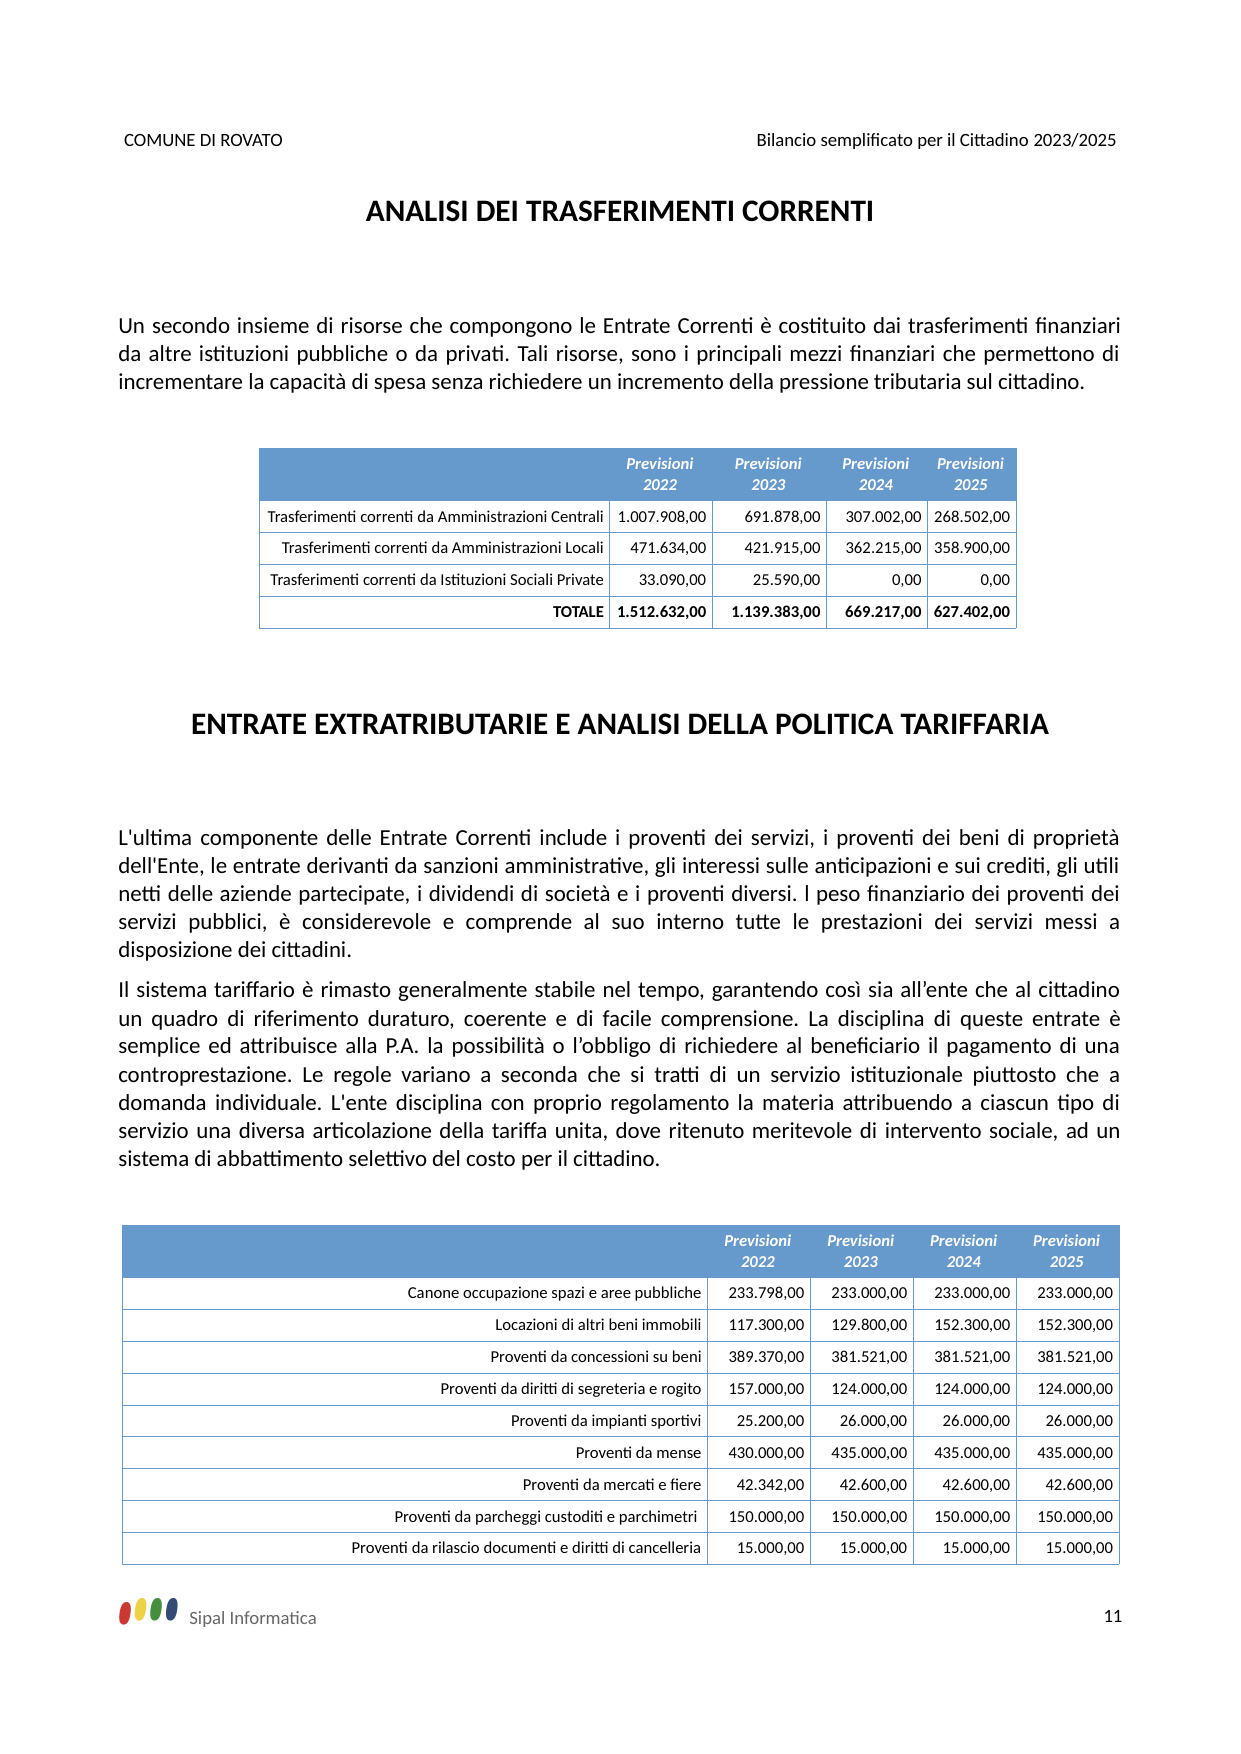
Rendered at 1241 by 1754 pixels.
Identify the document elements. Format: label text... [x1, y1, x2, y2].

table_cell 25.200,00 [708, 1406, 810, 1436]
table_header Previsioni 2022 [610, 449, 712, 500]
table_cell Trasferimenti correnti da Istituzioni Sociali Private [260, 565, 609, 596]
table_header [260, 449, 609, 500]
table_cell 233.000,00 [914, 1278, 1016, 1309]
table_cell 152.300,00 [914, 1310, 1016, 1341]
table_cell 124.000,00 [811, 1374, 913, 1404]
table_cell 233.798,00 [708, 1278, 810, 1309]
table_cell 669.217,00 [827, 597, 927, 627]
table_cell 150.000,00 [811, 1501, 913, 1532]
table_cell 15.000,00 [811, 1533, 913, 1564]
table_header Previsioni 2024 [914, 1226, 1016, 1277]
text L'ultima componente delle Entrate Correnti include i proventi dei servizi, i proventi dei beni di proprietà dell'Ente, le entrate derivanti da sanzioni amministrative, gli interessi sulle anticipazioni e sui crediti, gli utili netti delle aziende partecipate, i dividendi di società e i proventi diversi. l peso finanziario dei proventi dei servizi pubblici, è considerevole e comprende al suo interno tutte le prestazioni dei servizi messi a disposizione dei cittadini. [118, 823, 1122, 963]
text Il sistema tariffario è rimasto generalmente stabile nel tempo, garantendo così sia all’ente che al cittadino un quadro di riferimento duraturo, coerente e di facile comprensione. La disciplina di queste entrate è semplice ed attribuisce alla P.A. la possibilità o l’obbligo di richiedere al beneficiario il pagamento di una controprestazione. Le regole variano a seconda che si tratti di un servizio istituzionale piuttosto che a domanda individuale. L'ente disciplina con proprio regolamento la materia attribuendo a ciascun tipo di servizio una diversa articolazione della tariffa unita, dove ritenuto meritevole di intervento sociale, ad un sistema di abbattimento selettivo del costo per il cittadino. [118, 976, 1122, 1172]
table_cell Proventi da impianti sportivi [123, 1406, 707, 1436]
table_cell 25.590,00 [713, 565, 826, 596]
table_cell Proventi da mense [123, 1437, 707, 1468]
table_cell 307.002,00 [827, 501, 927, 532]
table_cell 358.900,00 [928, 533, 1016, 564]
table_cell 1.512.632,00 [610, 597, 712, 627]
table_cell 691.878,00 [713, 501, 826, 532]
table_cell 1.007.908,00 [610, 501, 712, 532]
table_cell 33.090,00 [610, 565, 712, 596]
table_cell 15.000,00 [1017, 1533, 1119, 1564]
table_header Previsioni 2022 [708, 1226, 810, 1277]
text ENTRATE EXTRATRIBUTARIE E ANALISI DELLA POLITICA TARIFFARIA [118, 704, 1122, 742]
table_header Previsioni 2024 [827, 449, 927, 500]
table_cell 42.600,00 [914, 1469, 1016, 1500]
table_cell 430.000,00 [708, 1437, 810, 1468]
table_cell 157.000,00 [708, 1374, 810, 1404]
table_cell 381.521,00 [1017, 1342, 1119, 1373]
table_cell 381.521,00 [811, 1342, 913, 1373]
table_cell 435.000,00 [1017, 1437, 1119, 1468]
table_cell 435.000,00 [811, 1437, 913, 1468]
table_cell 42.600,00 [811, 1469, 913, 1500]
table_cell 362.215,00 [827, 533, 927, 564]
table_cell Trasferimenti correnti da Amministrazioni Locali [260, 533, 609, 564]
table_cell 0,00 [928, 565, 1016, 596]
table_cell Proventi da mercati e fiere [123, 1469, 707, 1500]
table_cell 389.370,00 [708, 1342, 810, 1373]
table_cell Proventi da parcheggi custoditi e parchimetri [123, 1501, 707, 1532]
table_cell 268.502,00 [928, 501, 1016, 532]
table_header Previsioni 2025 [928, 449, 1016, 500]
table_cell 15.000,00 [708, 1533, 810, 1564]
table_cell Proventi da rilascio documenti e diritti di cancelleria [123, 1533, 707, 1564]
table_cell 471.634,00 [610, 533, 712, 564]
table_cell 152.300,00 [1017, 1310, 1119, 1341]
table_cell Canone occupazione spazi e aree pubbliche [123, 1278, 707, 1309]
table_cell 421.915,00 [713, 533, 826, 564]
table_cell 15.000,00 [914, 1533, 1016, 1564]
table_cell 26.000,00 [811, 1406, 913, 1436]
table_cell 233.000,00 [811, 1278, 913, 1309]
table_cell 0,00 [827, 565, 927, 596]
table_cell Trasferimenti correnti da Amministrazioni Centrali [260, 501, 609, 532]
table_cell 117.300,00 [708, 1310, 810, 1341]
table_header Previsioni 2023 [713, 449, 826, 500]
table_header Previsioni 2025 [1017, 1226, 1119, 1277]
table_cell Proventi da concessioni su beni [123, 1342, 707, 1373]
text Un secondo insieme di risorse che compongono le Entrate Correnti è costituito dai trasferimenti finanziari da altre istituzioni pubbliche o da privati. Tali risorse, sono i principali mezzi finanziari che permettono di incrementare la capacità di spesa senza richiedere un incremento della pressione tributaria sul cittadino. [118, 311, 1122, 395]
table_cell 42.342,00 [708, 1469, 810, 1500]
table_cell 1.139.383,00 [713, 597, 826, 627]
table_cell TOTALE [260, 597, 609, 627]
table_cell 150.000,00 [1017, 1501, 1119, 1532]
table_cell 627.402,00 [928, 597, 1016, 627]
table_cell 26.000,00 [1017, 1406, 1119, 1436]
subtitle ANALISI DEI TRASFERIMENTI CORRENTI [118, 192, 1122, 230]
table_cell 42.600,00 [1017, 1469, 1119, 1500]
table_cell Locazioni di altri beni immobili [123, 1310, 707, 1341]
table_header [123, 1226, 707, 1277]
table_cell 150.000,00 [914, 1501, 1016, 1532]
table_cell 150.000,00 [708, 1501, 810, 1532]
table_cell 124.000,00 [914, 1374, 1016, 1404]
table_cell 233.000,00 [1017, 1278, 1119, 1309]
table_cell 435.000,00 [914, 1437, 1016, 1468]
table_cell 129.800,00 [811, 1310, 913, 1341]
table_cell 26.000,00 [914, 1406, 1016, 1436]
table_cell 381.521,00 [914, 1342, 1016, 1373]
table_cell 124.000,00 [1017, 1374, 1119, 1404]
table_header Previsioni 2023 [811, 1226, 913, 1277]
table_cell Proventi da diritti di segreteria e rogito [123, 1374, 707, 1404]
